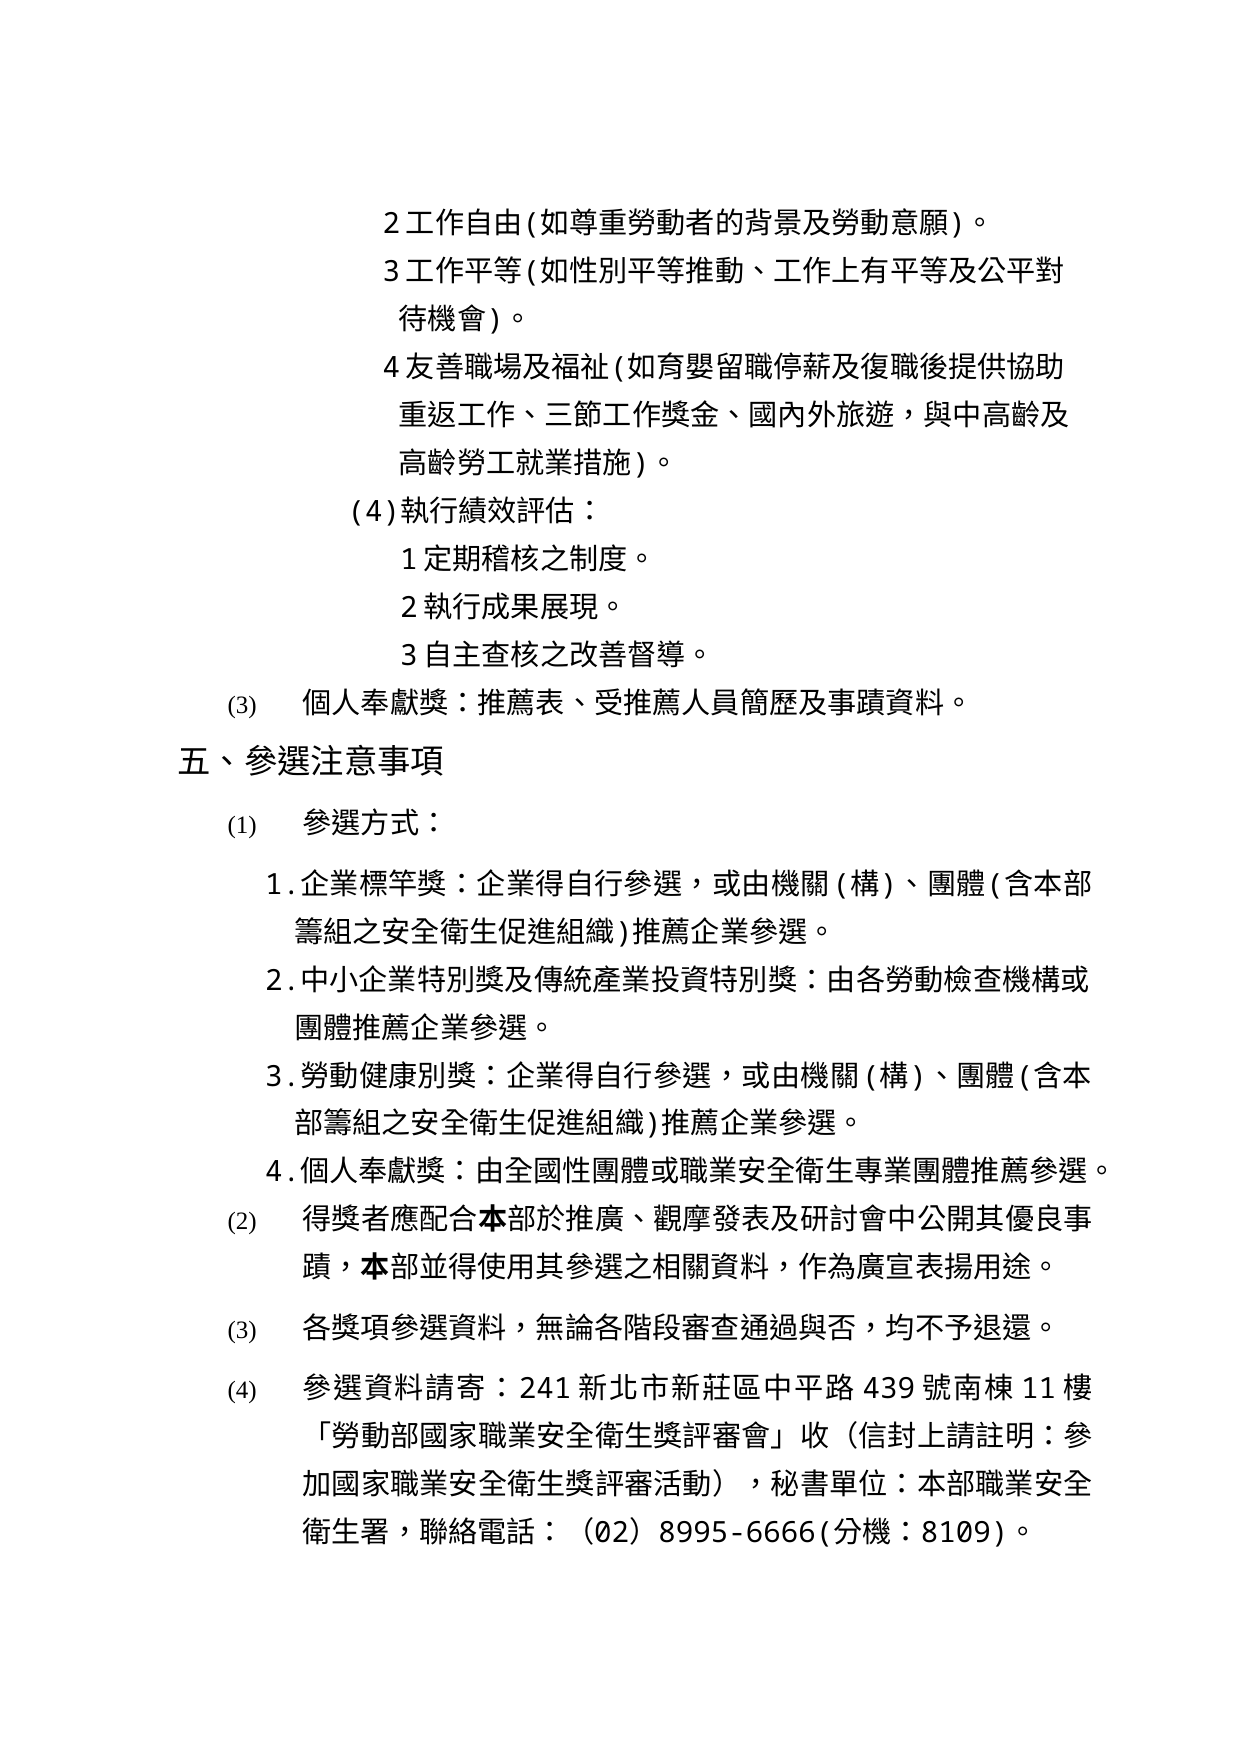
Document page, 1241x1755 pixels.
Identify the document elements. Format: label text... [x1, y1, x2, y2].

list 參選資料請寄：241新北市新莊區中平路439號南棟11樓「勞動部國家職業安全衛生獎評審會」收（信封上請註明：參加國家職業安全衛生獎評審活動），秘書單位：本部職業安全衛生署，聯絡電話：（02）8995-6666(分機：8109)。 [227, 1360, 1093, 1552]
text 1定期稽核之制度。 [277, 531, 1093, 579]
text 1工作保障(如定期加薪、工資及工時優於勞動基準法)。 [277, 148, 1093, 196]
text 2執行成果展現。 [277, 579, 1093, 627]
text 4.個人奉獻獎：由全國性團體或職業安全衛生專業團體推薦參選。 [265, 1143, 1093, 1191]
text 1.企業標竿獎：企業得自行參選，或由機關(構)、團體(含本部籌組之安全衛生促進組織)推薦企業參選。 [265, 856, 1093, 952]
list 個人奉獻獎：推薦表、受推薦人員簡歷及事蹟資料。 [227, 675, 1093, 723]
list 各獎項參選資料，無論各階段審查通過與否，均不予退還。 [227, 1300, 1093, 1348]
list 參選方式： [227, 796, 1093, 843]
text (4)執行績效評估： [277, 483, 1093, 531]
text 4友善職場及福祉(如育嬰留職停薪及復職後提供協助重返工作、三節工作獎金、國內外旅遊，與中高齡及高齡勞工就業措施)。 [277, 339, 1093, 483]
text 3.勞動健康別獎：企業得自行參選，或由機關(構)、團體(含本部籌組之安全衛生促進組織)推薦企業參選。 [265, 1048, 1093, 1143]
text 3工作平等(如性別平等推動、工作上有平等及公平對待機會)。 [277, 243, 1093, 339]
text 五、參選注意事項 [177, 735, 1093, 783]
list 得獎者應配合本部於推廣、觀摩發表及研討會中公開其優良事蹟，本部並得使用其參選之相關資料，作為廣宣表揚用途。 [227, 1191, 1093, 1287]
text 3自主查核之改善督導。 [277, 627, 1093, 675]
text 2工作自由(如尊重勞動者的背景及勞動意願)。 [277, 196, 1093, 243]
text 2.中小企業特別獎及傳統產業投資特別獎：由各勞動檢查機構或團體推薦企業參選。 [265, 952, 1093, 1048]
